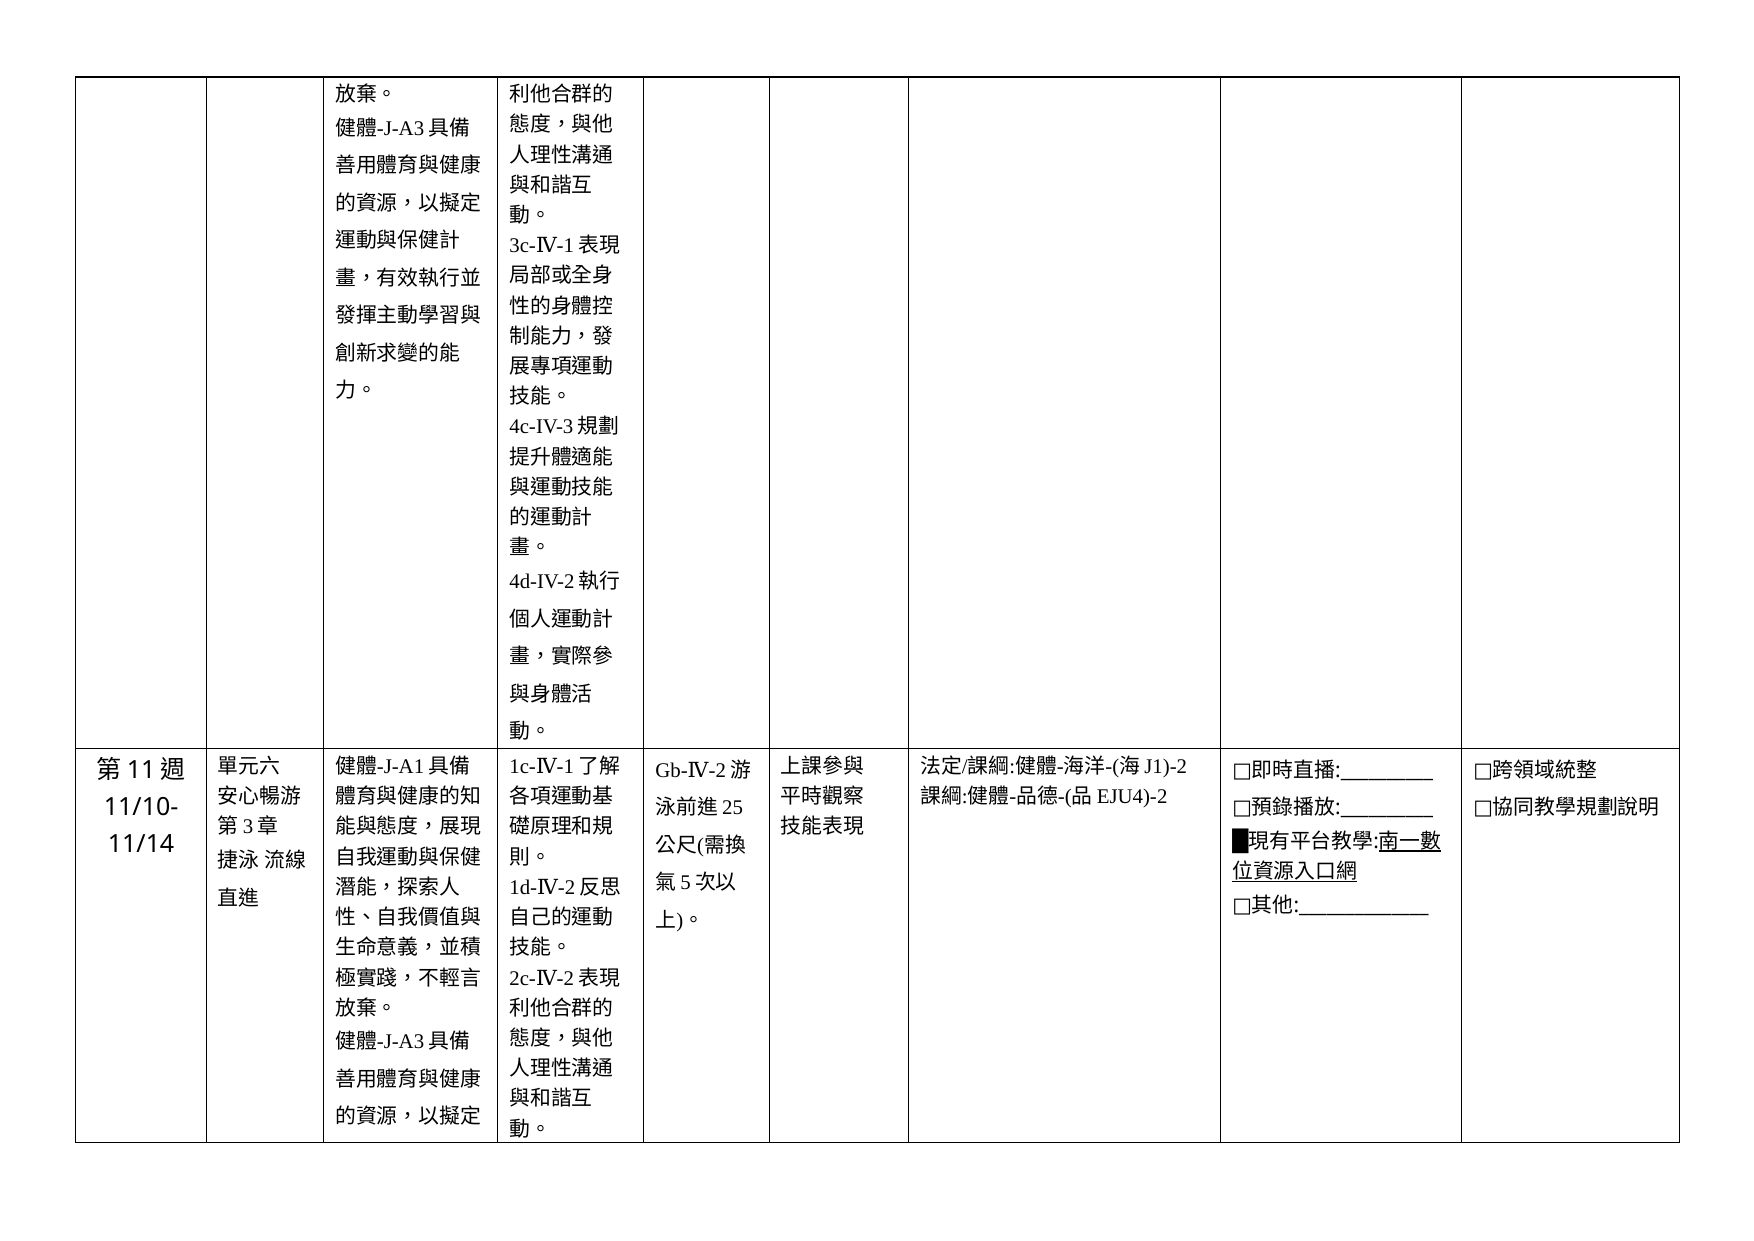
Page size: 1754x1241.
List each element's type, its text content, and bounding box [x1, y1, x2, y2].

table_cell Gb-Ⅳ-2游泳前進25公尺(需換氣5次以上)。 [644, 749, 769, 1142]
table_cell 放棄。 健體-J-A3具備善用體育與健康的資源，以擬定運動與保健計畫，有效執行並發揮主動學習與創新求變的能力。 [324, 78, 497, 748]
table_cell 1c-Ⅳ-1了解各項運動基礎原理和規則。 1d-Ⅳ-2反思自己的運動技能。 2c-Ⅳ-2表現利他合群的態度，與他人理性溝通與和諧互動。 [498, 749, 643, 1142]
table_cell [644, 78, 769, 748]
table_cell 法定/課綱:健體-海洋-(海J1)-2 課綱:健體-品德-(品EJU4)-2 [909, 749, 1220, 1142]
table_cell 第11週 11/10-11/14 [76, 749, 206, 1142]
table_cell [770, 78, 908, 748]
table_cell [76, 78, 206, 748]
table_cell [1221, 78, 1461, 748]
table_cell 健體-J-A1具備體育與健康的知能與態度，展現自我運動與保健潛能，探索人性、自我價值與生命意義，並積極實踐，不輕言放棄。 健體-J-A3具備善用體育與健康的資源，以擬定 [324, 749, 497, 1142]
table_cell □即時直播:__________ □預錄播放:__________ █現有平台教學:南一數位資源入口網 □其他:______________ [1221, 749, 1461, 1142]
table_cell [1462, 78, 1679, 748]
table_cell 利他合群的態度，與他人理性溝通與和諧互動。 3c-Ⅳ-1表現局部或全身性的身體控制能力，發展專項運動技能。 4c-IV-3規劃提升體適能與運動技能的運動計畫。 4d-IV-2執行個人運動計畫，實際參與身體活動。 [498, 78, 643, 748]
table_cell [909, 78, 1220, 748]
table_cell 單元六 安心暢游 第3章 捷泳 流線直進 [207, 749, 323, 1142]
table_cell [207, 78, 323, 748]
table_cell 上課參與 平時觀察 技能表現 [770, 749, 908, 1142]
table_cell □跨領域統整 □協同教學規劃說明 [1462, 749, 1679, 1142]
